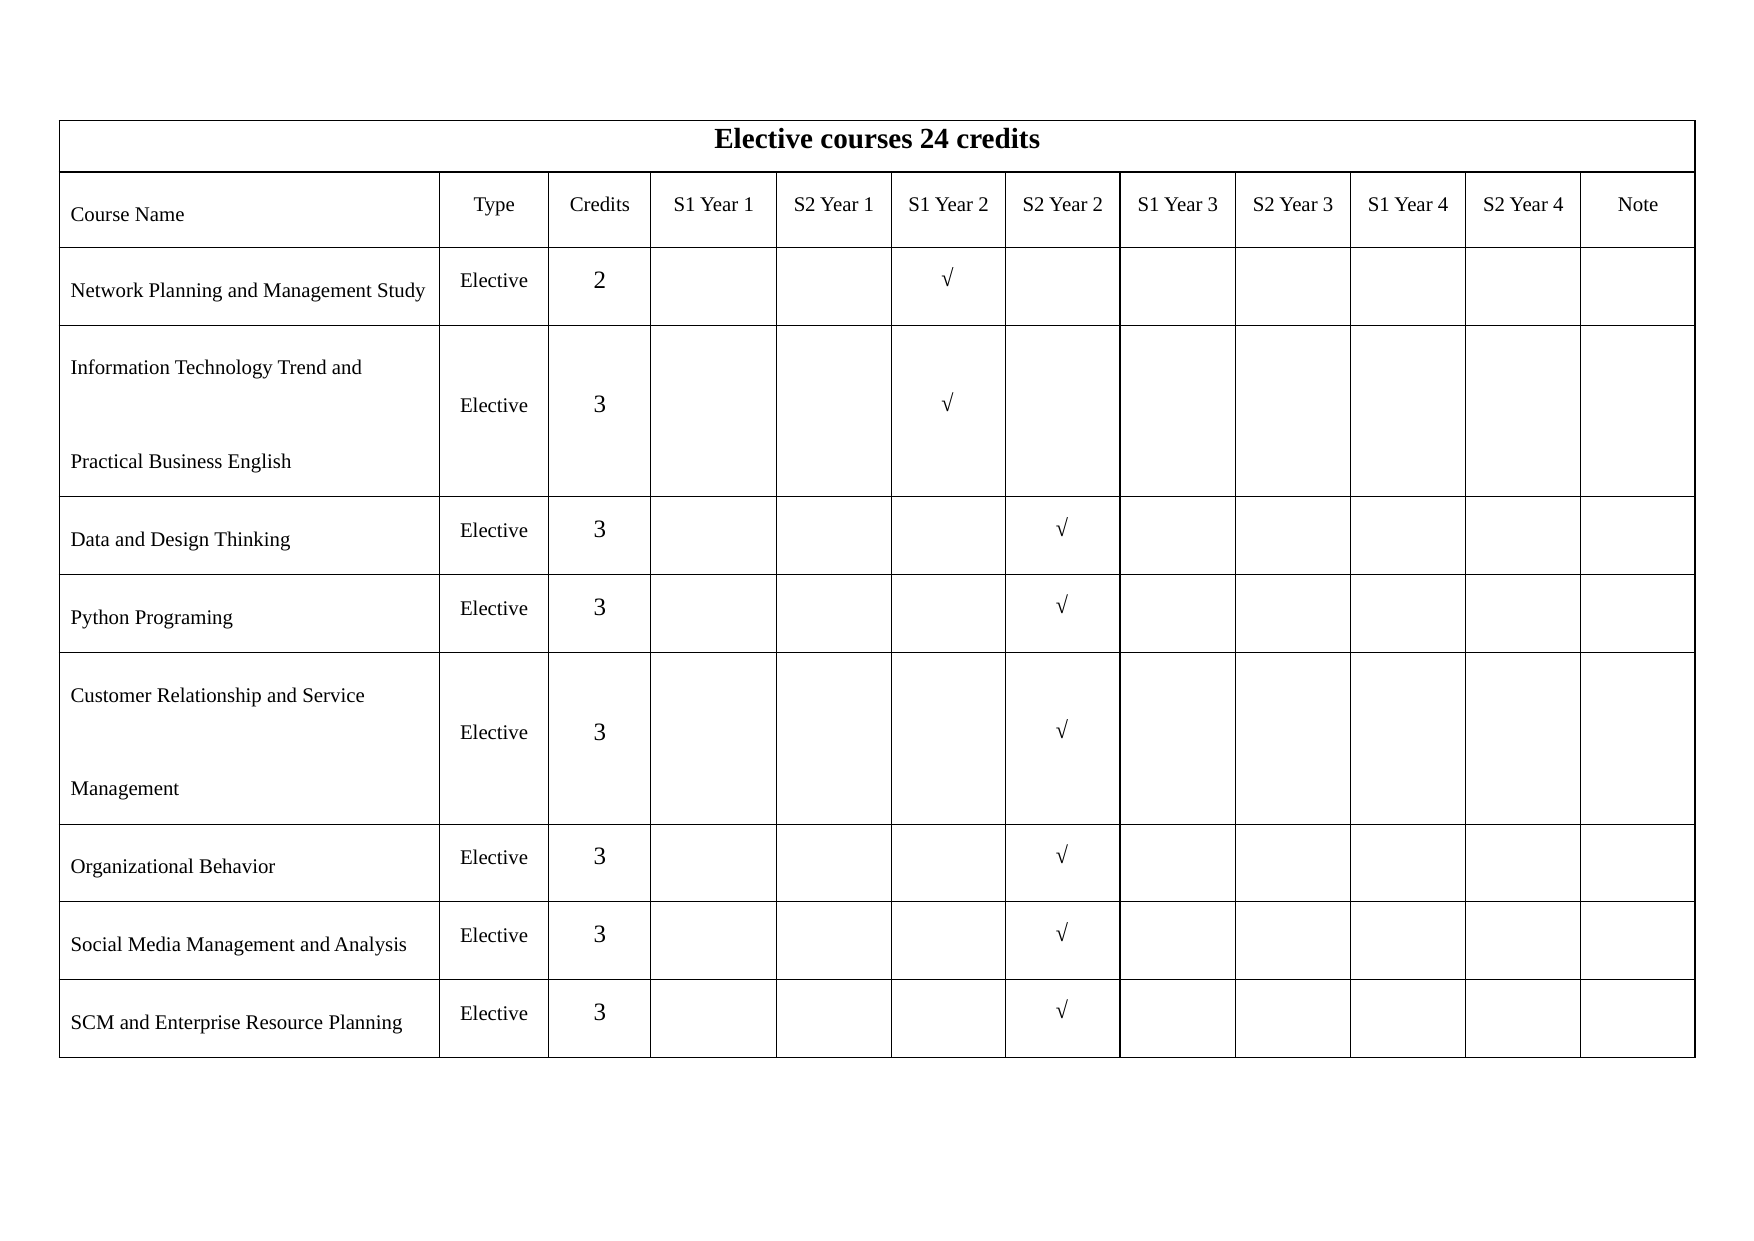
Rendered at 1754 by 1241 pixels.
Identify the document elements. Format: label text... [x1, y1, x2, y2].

table_cell [1351, 653, 1465, 823]
table_cell [1581, 980, 1694, 1057]
table_cell [1236, 248, 1350, 325]
table_cell [1466, 326, 1580, 496]
table_cell [892, 497, 1005, 574]
table_cell [1581, 326, 1694, 496]
table_cell [651, 980, 776, 1057]
table_cell Organizational Behavior [60, 825, 439, 901]
table_cell [1351, 326, 1465, 496]
table_cell [1121, 248, 1235, 325]
table_cell Customer Relationship and Service Management [60, 653, 439, 823]
table_cell S2 Year 4 [1466, 173, 1580, 247]
table_cell Information Technology Trend and Practical Business English [60, 326, 439, 496]
table_cell Elective [440, 497, 548, 574]
table_cell [892, 653, 1005, 823]
table_cell S1 Year 2 [892, 173, 1005, 247]
table_cell [1466, 653, 1580, 823]
table_cell [1581, 902, 1694, 979]
table_cell [1006, 653, 1119, 823]
table_cell 3 [549, 653, 650, 823]
table_cell Type [440, 173, 548, 247]
table_cell [892, 825, 1005, 901]
table_cell [1351, 902, 1465, 979]
table_cell [1121, 980, 1235, 1057]
table_cell [892, 575, 1005, 652]
table_cell [1466, 248, 1580, 325]
table_cell [1236, 825, 1350, 901]
table_cell S1 Year 3 [1121, 173, 1235, 247]
table_cell [1351, 980, 1465, 1057]
table_cell Elective [440, 653, 548, 823]
table_cell [1236, 653, 1350, 823]
table_cell [1236, 902, 1350, 979]
table_cell [777, 575, 891, 652]
table_cell 3 [549, 575, 650, 652]
table_cell Course Name [60, 173, 439, 247]
table_cell [1121, 575, 1235, 652]
table_cell Elective [440, 326, 548, 496]
table_cell 3 [549, 326, 650, 496]
table_cell [1006, 326, 1119, 496]
table_cell [1581, 653, 1694, 823]
table_cell [651, 825, 776, 901]
table_cell [1466, 825, 1580, 901]
table_cell S2 Year 2 [1006, 173, 1119, 247]
table_cell [1236, 326, 1350, 496]
table_cell [777, 248, 891, 325]
table_cell [1466, 980, 1580, 1057]
table_cell S1 Year 4 [1351, 173, 1465, 247]
table_cell [651, 497, 776, 574]
table_cell [892, 326, 1005, 496]
table_cell [651, 902, 776, 979]
table_cell [1121, 902, 1235, 979]
table_header Elective courses 24 credits [60, 121, 1694, 171]
table_cell [1466, 575, 1580, 652]
table_cell S2 Year 3 [1236, 173, 1350, 247]
table_cell Data and Design Thinking [60, 497, 439, 574]
table_cell [651, 653, 776, 823]
table_cell [1351, 497, 1465, 574]
table_cell [1006, 497, 1119, 574]
table_cell [1351, 825, 1465, 901]
table_cell [1581, 825, 1694, 901]
table_cell [1466, 497, 1580, 574]
table_cell [1236, 497, 1350, 574]
table_cell [651, 248, 776, 325]
table_cell Social Media Management and Analysis [60, 902, 439, 979]
table_cell S1 Year 1 [651, 173, 776, 247]
table_cell [777, 497, 891, 574]
table_cell [777, 326, 891, 496]
table_cell [1581, 575, 1694, 652]
table_cell [1466, 902, 1580, 979]
table_cell [1121, 326, 1235, 496]
table_cell [651, 575, 776, 652]
table_cell [1006, 902, 1119, 979]
table_cell [892, 248, 1005, 325]
table_cell [777, 653, 891, 823]
table_cell [777, 825, 891, 901]
table_cell Elective [440, 248, 548, 325]
table_cell Note [1581, 173, 1694, 247]
table_cell [1121, 825, 1235, 901]
table_cell 3 [549, 980, 650, 1057]
table_cell [777, 902, 891, 979]
table_cell [892, 980, 1005, 1057]
table_cell Elective [440, 825, 548, 901]
table_cell Elective [440, 902, 548, 979]
table_cell Credits [549, 173, 650, 247]
table_cell [1236, 980, 1350, 1057]
table_cell Python Programing [60, 575, 439, 652]
table_cell Network Planning and Management Study [60, 248, 439, 325]
table_cell SCM and Enterprise Resource Planning [60, 980, 439, 1057]
table_cell S2 Year 1 [777, 173, 891, 247]
table_cell [1006, 825, 1119, 901]
table_cell [1236, 575, 1350, 652]
table_cell [1121, 497, 1235, 574]
table_cell 3 [549, 902, 650, 979]
table_cell [1351, 248, 1465, 325]
table_cell [1006, 248, 1119, 325]
table_cell 2 [549, 248, 650, 325]
table_cell Elective [440, 575, 548, 652]
table_cell [777, 980, 891, 1057]
table_cell [1351, 575, 1465, 652]
table_cell [892, 902, 1005, 979]
table_cell [1006, 980, 1119, 1057]
table_cell [1581, 497, 1694, 574]
table_cell 3 [549, 497, 650, 574]
table_cell [1581, 248, 1694, 325]
table_cell [651, 326, 776, 496]
table_cell [1121, 653, 1235, 823]
table_cell [1006, 575, 1119, 652]
table_cell Elective [440, 980, 548, 1057]
table_cell 3 [549, 825, 650, 901]
